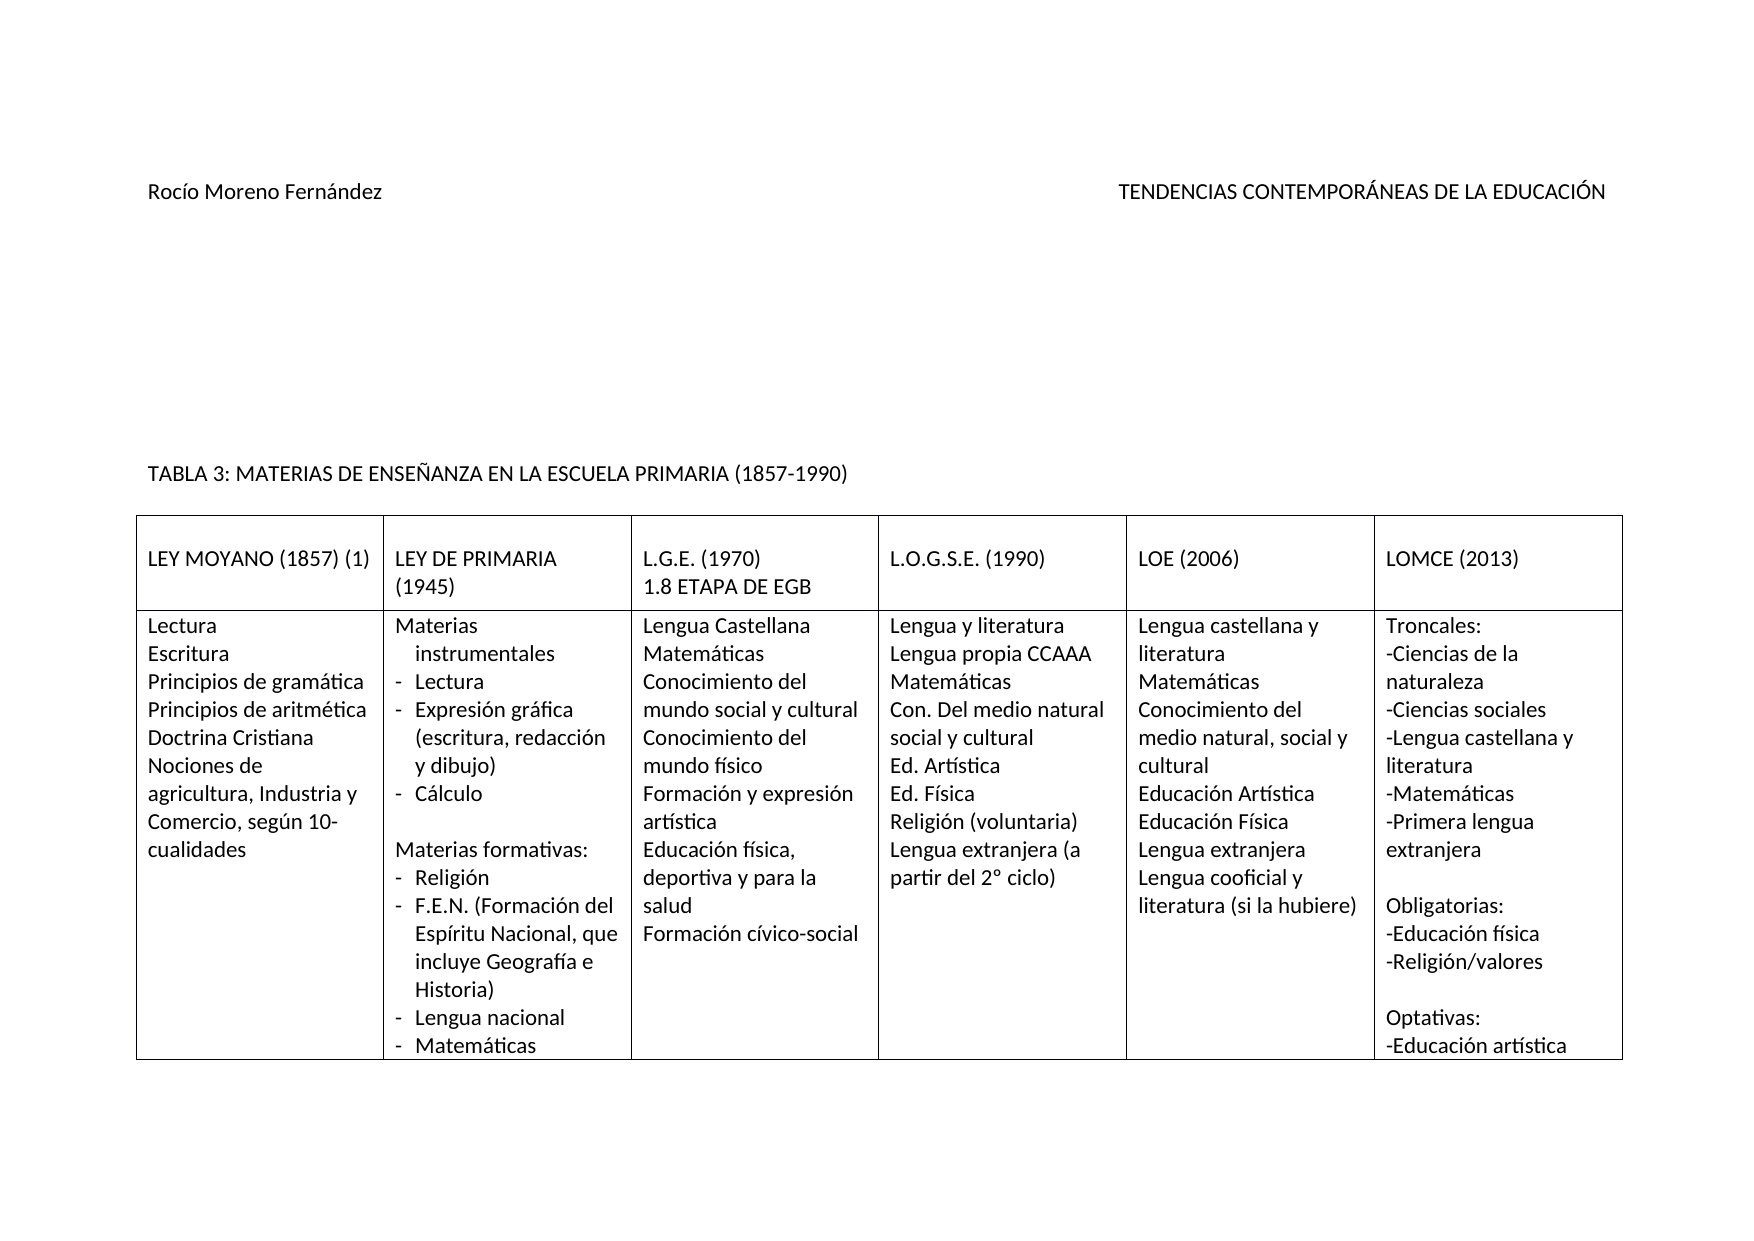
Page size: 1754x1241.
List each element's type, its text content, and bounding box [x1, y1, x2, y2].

table_header LEY MOYANO (1857) (1) [137, 516, 383, 610]
table_cell Lectura Escritura Principios de gramática Principios de aritmética Doctrina Cristiana Nociones de agricultura, Industria y Comercio, según 10-cualidades [137, 611, 383, 1059]
table_header LOE (2006) [1127, 516, 1374, 610]
table_cell Troncales: -Ciencias de la naturaleza -Ciencias sociales -Lengua castellana y literatura -Matemáticas -Primera lengua extranjera Obligatorias: -Educación física -Religión/valores Optativas: -Educación artística [1375, 611, 1622, 1059]
table_cell Materias instrumentales Lectura Expresión gráfica (escritura, redacción y dibujo) Cálculo Materias formativas: Religión F.E.N. (Formación del Espíritu Nacional, que incluye Geografía e Historia) Lengua nacional Matemáticas [384, 611, 631, 1059]
table_cell Lengua y literatura Lengua propia CCAAA Matemáticas Con. Del medio natural social y cultural Ed. Artística Ed. Física Religión (voluntaria) Lengua extranjera (a partir del 2º ciclo) [879, 611, 1126, 1059]
text TABLA 3: MATERIAS DE ENSEÑANZA EN LA ESCUELA PRIMARIA (1857-1990) [148, 459, 1606, 487]
table_cell Lengua Castellana Matemáticas Conocimiento del mundo social y cultural Conocimiento del mundo físico Formación y expresión artística Educación física, deportiva y para la salud Formación cívico-social [632, 611, 878, 1059]
table_header L.O.G.S.E. (1990) [879, 516, 1126, 610]
table_header LEY DE PRIMARIA (1945) [384, 516, 631, 610]
table_header L.G.E. (1970) 1.8 ETAPA DE EGB [632, 516, 878, 610]
table_header LOMCE (2013) [1375, 516, 1622, 610]
table_cell Lengua castellana y literatura Matemáticas Conocimiento del medio natural, social y cultural Educación Artística Educación Física Lengua extranjera Lengua cooficial y literatura (si la hubiere) [1127, 611, 1374, 1059]
